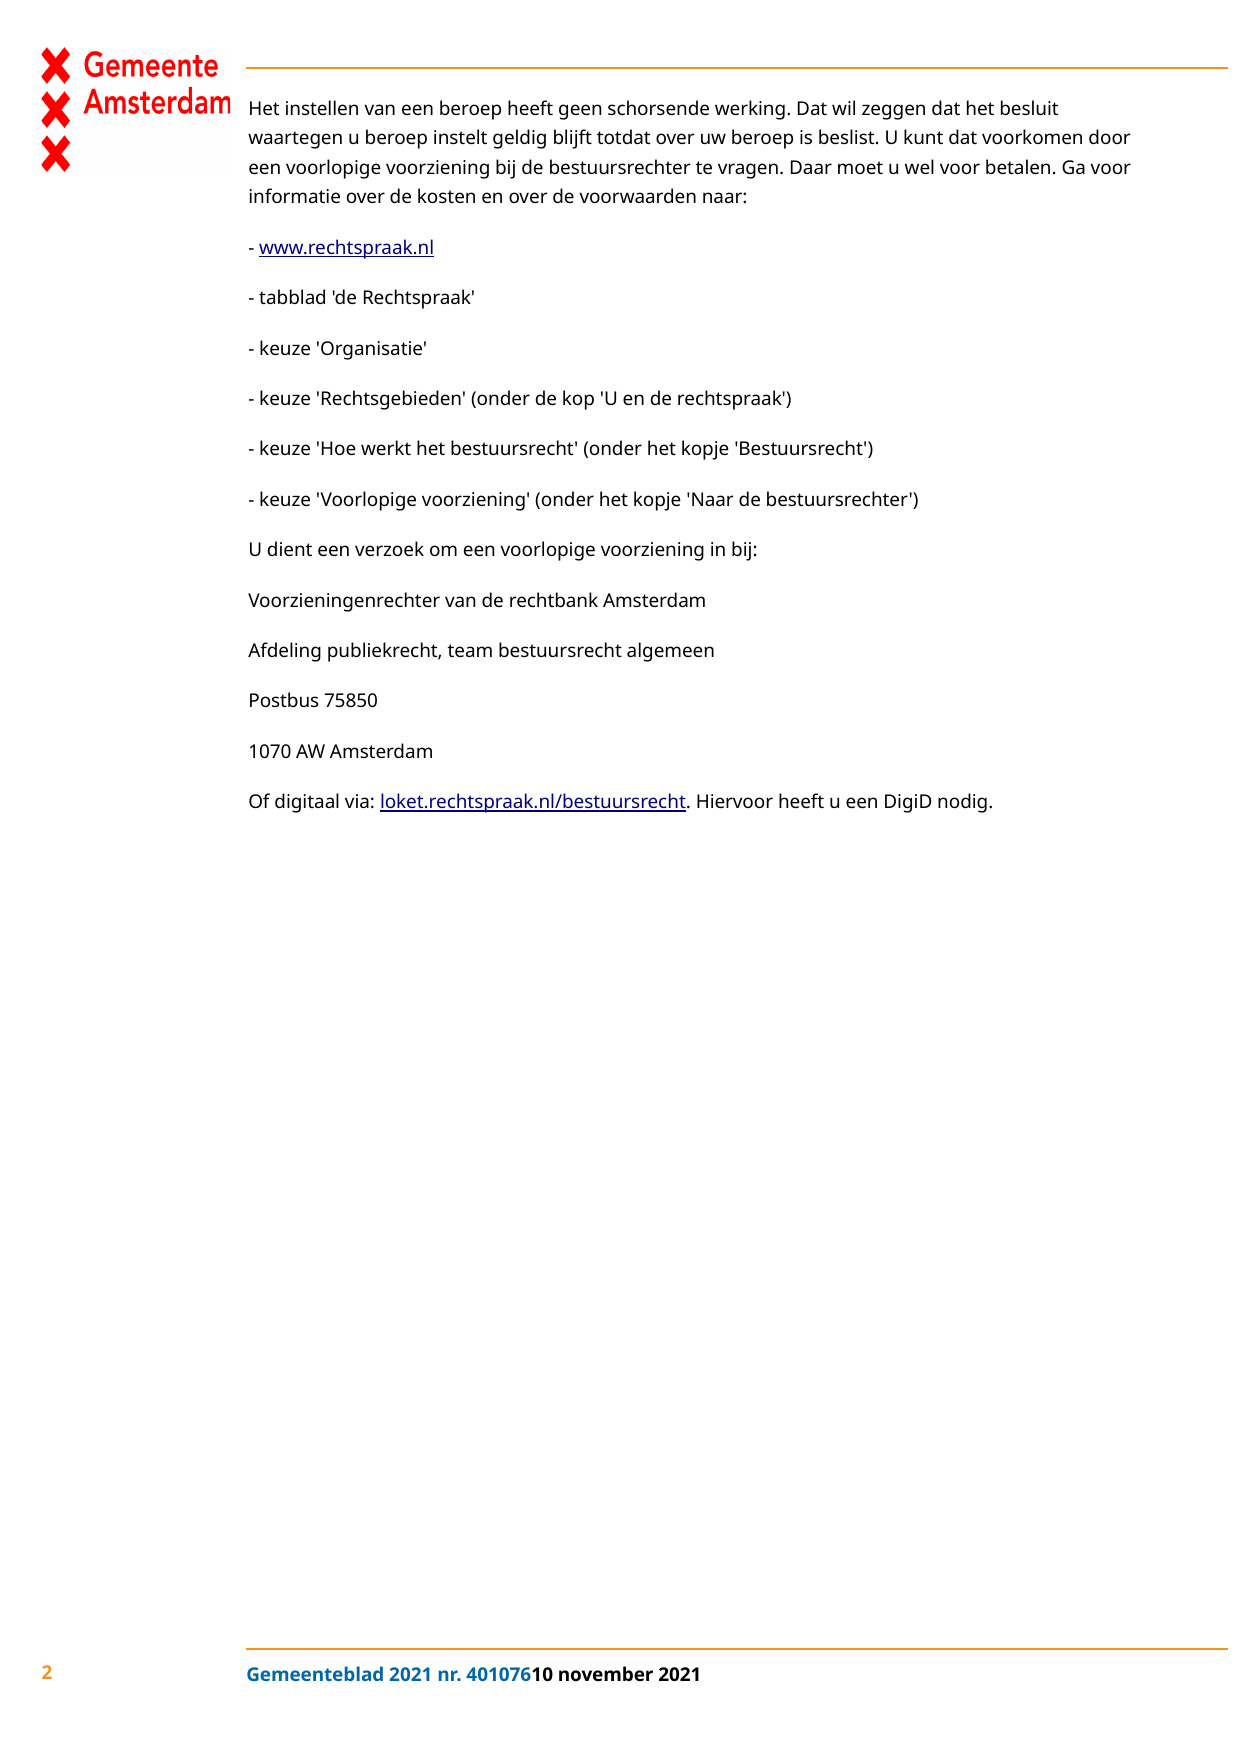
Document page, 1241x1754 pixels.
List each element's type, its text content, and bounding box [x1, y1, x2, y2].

text Of digitaal via: loket.rechtspraak.nl/bestuursrecht. Hiervoor heeft u een DigiD nodig. [248, 788, 1152, 814]
text U dient een verzoek om een voorlopige voorziening in bij: [248, 536, 1152, 562]
text Postbus 75850 [248, 688, 1152, 713]
text - keuze 'Hoe werkt het bestuursrecht' (onder het kopje 'Bestuursrecht') [248, 436, 1152, 461]
text - www.rechtspraak.nl [248, 234, 1152, 260]
text Voorzieningenrechter van de rechtbank Amsterdam [248, 587, 1152, 613]
text - tabblad 'de Rechtspraak' [248, 284, 1152, 310]
text 1070 AW Amsterdam [248, 738, 1152, 764]
text - keuze 'Organisatie' [248, 335, 1152, 361]
text - keuze 'Voorlopige voorziening' (onder het kopje 'Naar de bestuursrechter') [248, 486, 1152, 512]
picture [41, 47, 231, 172]
text Het instellen van een beroep heeft geen schorsende werking. Dat wil zeggen dat het besluit waartegen u beroep instelt geldig blijft totdat over uw beroep is beslist. U kunt dat voorkomen door een voorlopige voorziening bij de bestuursrechter te vragen. Daar moet u wel voor betalen. Ga voor informatie over de kosten en over de voorwaarden naar: [248, 95, 1152, 209]
text - keuze 'Rechtsgebieden' (onder de kop 'U en de rechtspraak') [248, 385, 1152, 411]
text Afdeling publiekrecht, team bestuursrecht algemeen [248, 637, 1152, 663]
